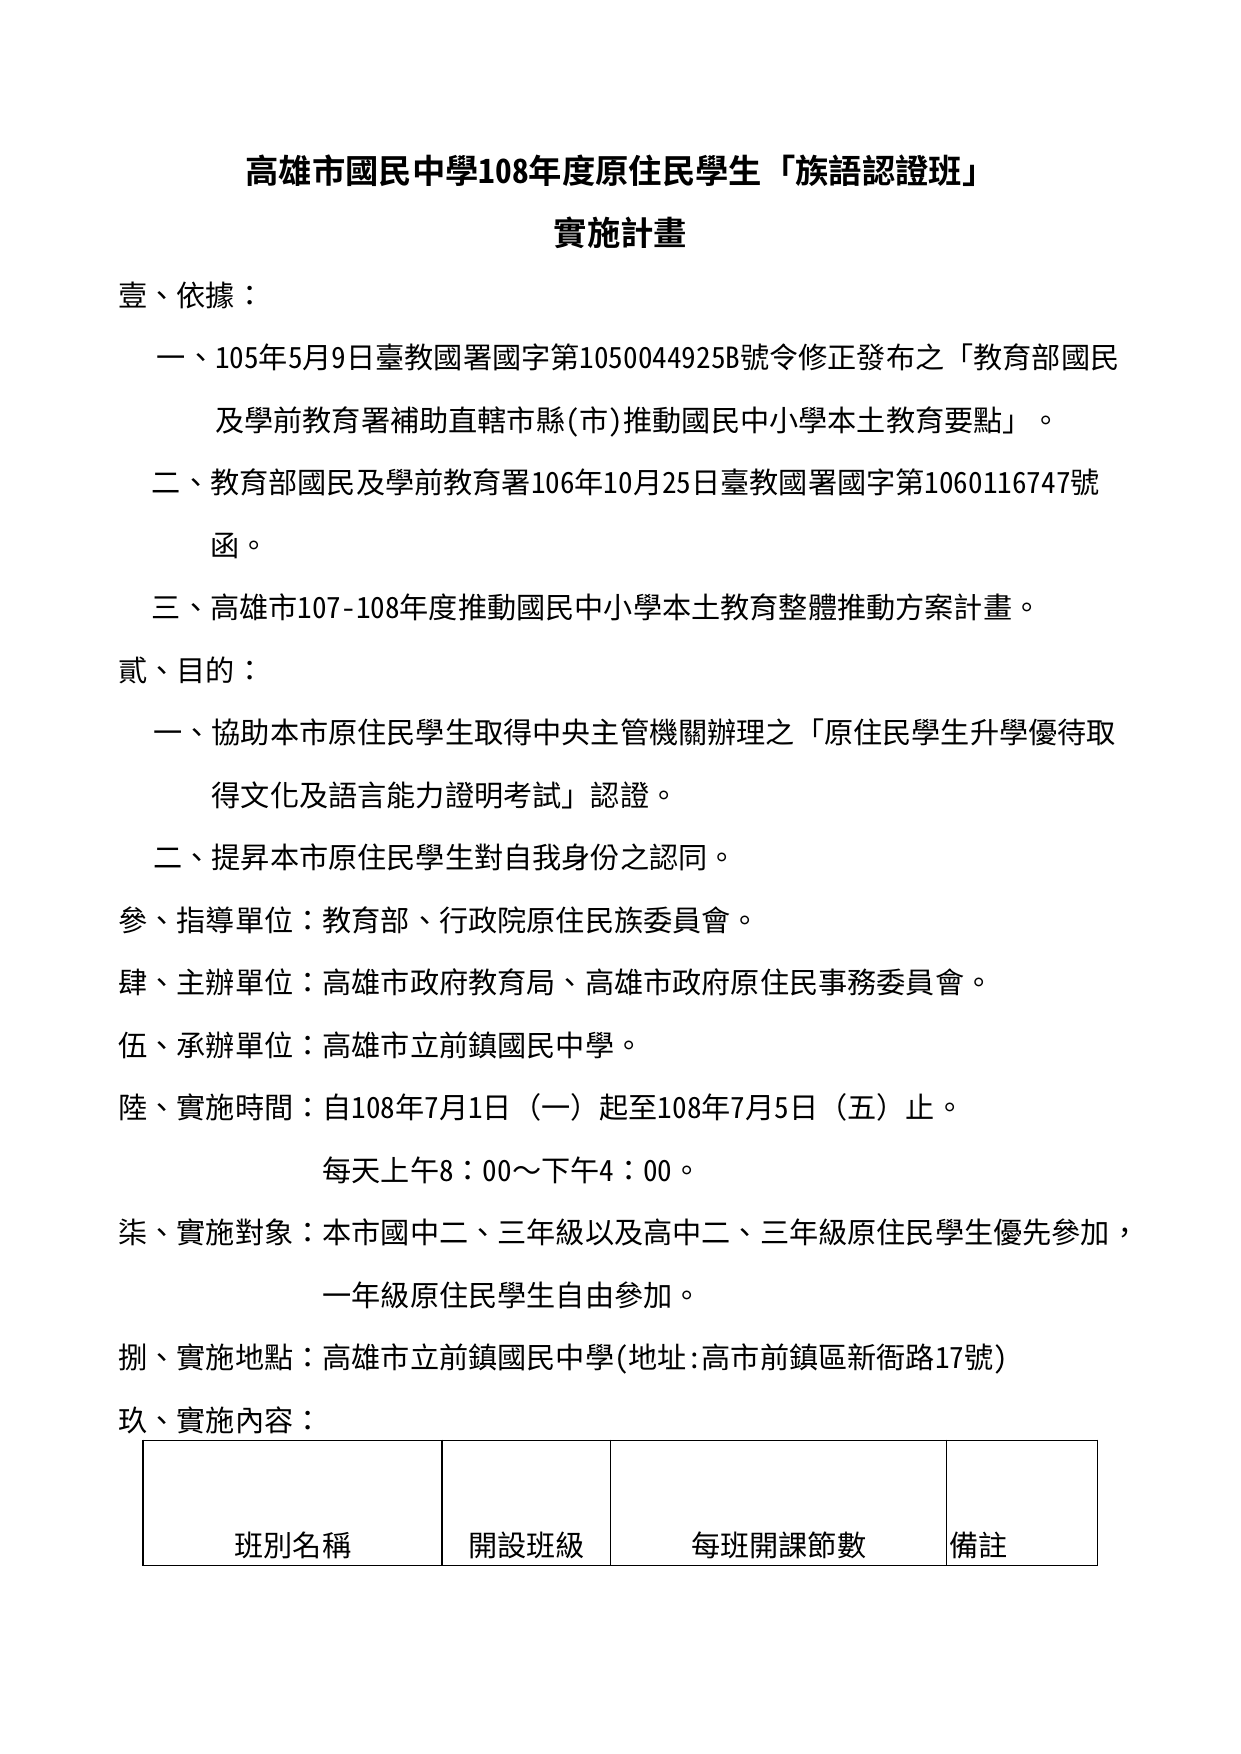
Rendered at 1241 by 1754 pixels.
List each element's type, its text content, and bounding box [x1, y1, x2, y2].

text 玖、實施內容： [118, 1377, 1122, 1439]
text 一、協助本市原住民學生取得中央主管機關辦理之「原住民學生升學優待取得文化及語言能力證明考試」認證。 [153, 689, 1122, 814]
text 肆、主辦單位：高雄市政府教育局、高雄市政府原住民事務委員會。 [118, 939, 1122, 1002]
text 二、提昇本市原住民學生對自我身份之認同。 [124, 814, 1122, 877]
text 一年級原住民學生自由參加。 [118, 1252, 1122, 1314]
table_header 開設班級 [443, 1441, 610, 1564]
text 柒、實施對象：本市國中二、三年級以及高中二、三年級原住民學生優先參加， [118, 1189, 1122, 1252]
text 壹、依據： [118, 252, 1122, 314]
table_header 備註 [947, 1441, 1097, 1564]
text 實施計畫 [118, 189, 1122, 252]
table_header 班別名稱 [144, 1441, 441, 1564]
text 一、105年5月9日臺教國署國字第1050044925B號令修正發布之「教育部國民及學前教育署補助直轄市縣(市)推動國民中小學本土教育要點」。 [157, 314, 1122, 439]
text 捌、實施地點：高雄市立前鎮國民中學(地址:高市前鎮區新衙路17號) [118, 1314, 1122, 1377]
text 參、指導單位：教育部、行政院原住民族委員會。 [118, 877, 1122, 939]
text 二、教育部國民及學前教育署106年10月25日臺教國署國字第1060116747號函。 [152, 439, 1122, 564]
text 陸、實施時間：自108年7月1日（一）起至108年7月5日（五）止。 [118, 1064, 1122, 1127]
text 每天上午8：00～下午4：00。 [118, 1127, 1122, 1189]
text 三、高雄市107-108年度推動國民中小學本土教育整體推動方案計畫。 [152, 564, 1122, 627]
text 貳、目的： [118, 627, 1122, 689]
text 高雄市國民中學108年度原住民學生「族語認證班」 [118, 127, 1122, 189]
table_header 每班開課節數 [611, 1441, 946, 1564]
text 伍、承辦單位：高雄市立前鎮國民中學。 [118, 1002, 1122, 1064]
